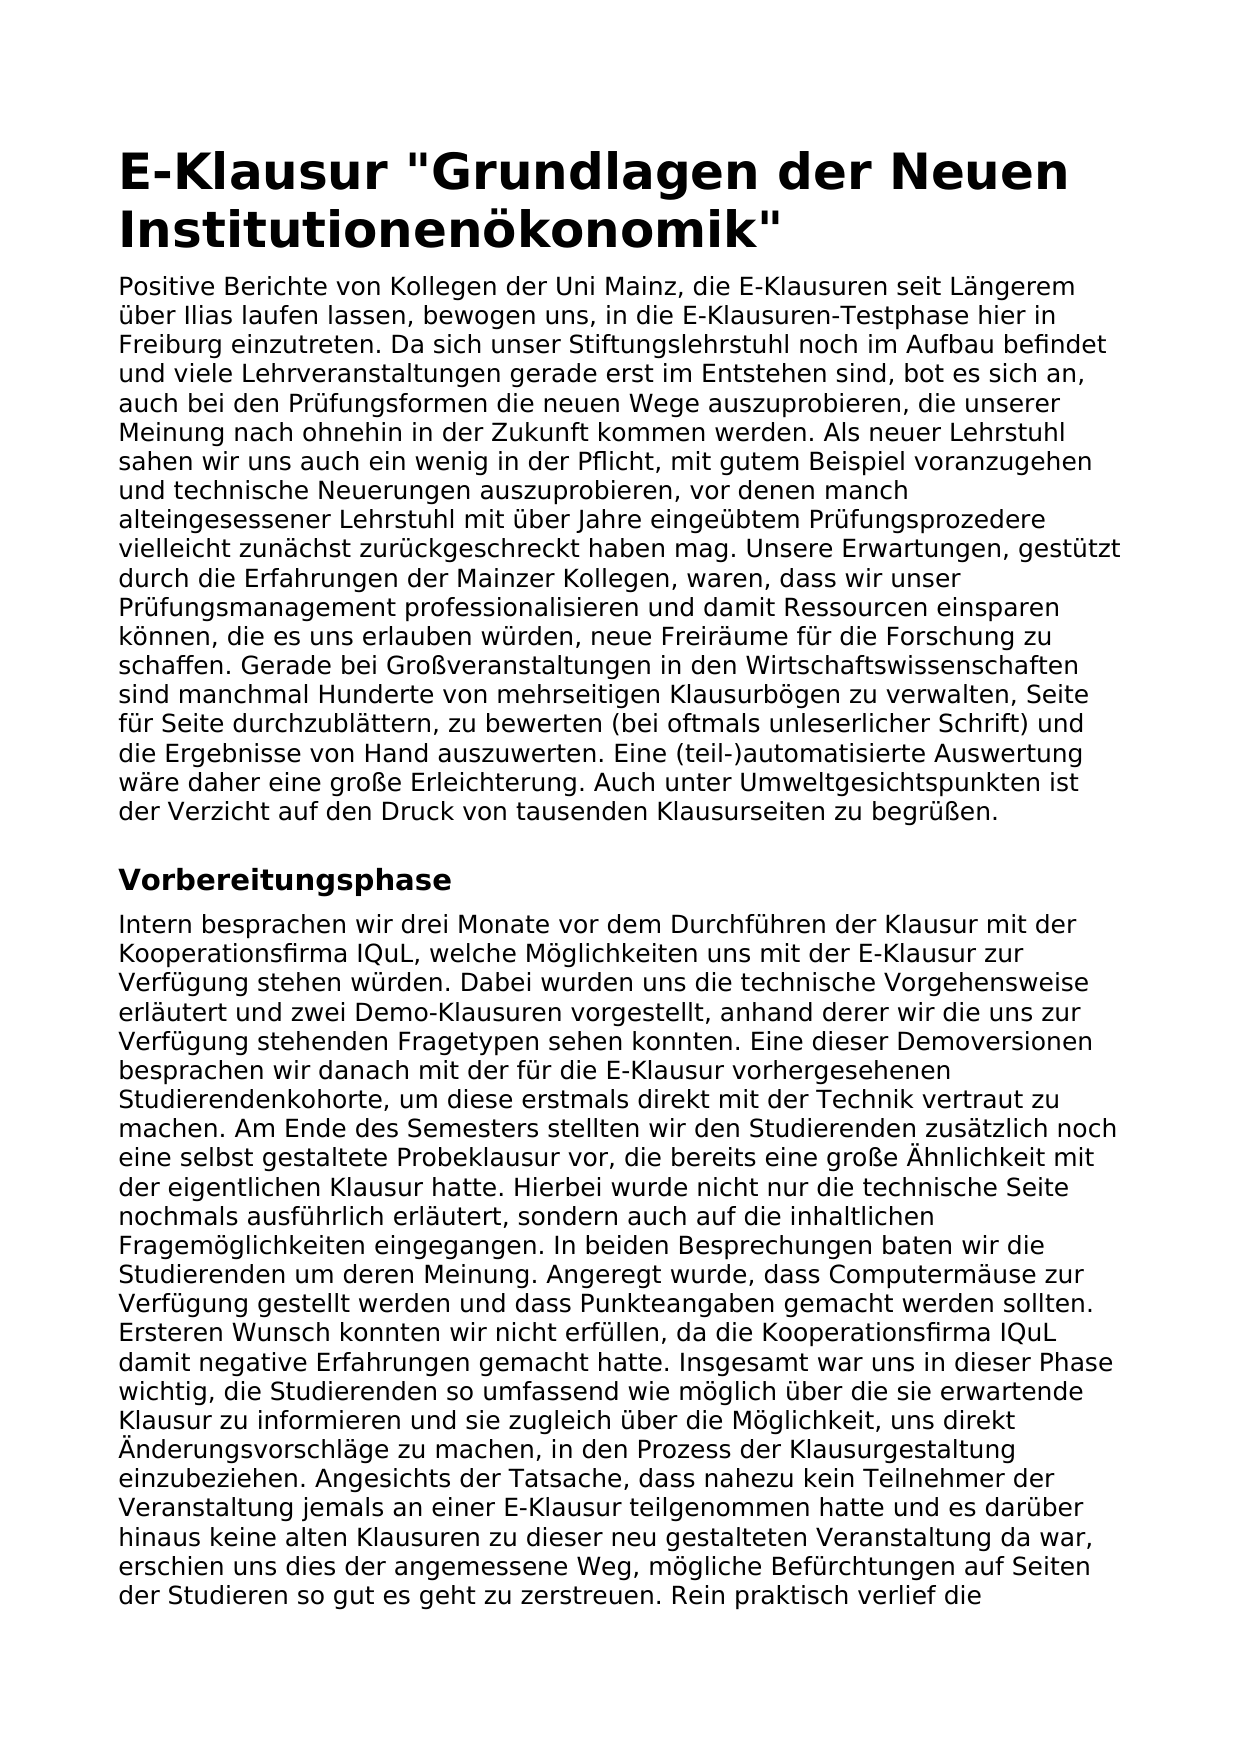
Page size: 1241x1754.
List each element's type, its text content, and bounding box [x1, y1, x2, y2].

text Intern besprachen wir drei Monate vor dem Durchführen der Klausur mit der Kooperationsfirma IQuL, welche Möglichkeiten uns mit der E-Klausur zur Verfügung stehen würden. Dabei wurden uns die technische Vorgehensweise erläutert und zwei Demo-Klausuren vorgestellt, anhand derer wir die uns zur Verfügung stehenden Fragetypen sehen konnten. Eine dieser Demoversionen besprachen wir danach mit der für die E-Klausur vorhergesehenen Studierendenkohorte, um diese erstmals direkt mit der Technik vertraut zu machen. Am Ende des Semesters stellten wir den Studierenden zusätzlich noch eine selbst gestaltete Probeklausur vor, die bereits eine große Ähnlichkeit mit der eigentlichen Klausur hatte. Hierbei wurde nicht nur die technische Seite nochmals ausführlich erläutert, sondern auch auf die inhaltlichen Fragemöglichkeiten eingegangen. In beiden Besprechungen baten wir die Studierenden um deren Meinung. Angeregt wurde, dass Computermäuse zur Verfügung gestellt werden und dass Punkteangaben gemacht werden sollten. Ersteren Wunsch konnten wir nicht erfüllen, da die Kooperationsfirma IQuL damit negative Erfahrungen gemacht hatte. Insgesamt war uns in dieser Phase wichtig, die Studierenden so umfassend wie möglich über die sie erwartende Klausur zu informieren und sie zugleich über die Möglichkeit, uns direkt Änderungsvorschläge zu machen, in den Prozess der Klausurgestaltung einzubeziehen. Angesichts der Tatsache, dass nahezu kein Teilnehmer der Veranstaltung jemals an einer E-Klausur teilgenommen hatte und es darüber hinaus keine alten Klausuren zu dieser neu gestalteten Veranstaltung da war, erschien uns dies der angemessene Weg, mögliche Befürchtungen auf Seiten der Studieren so gut es geht zu zerstreuen. Rein praktisch verlief die [118, 910, 1122, 1610]
text Positive Berichte von Kollegen der Uni Mainz, die E-Klausuren seit Längerem über Ilias laufen lassen, bewogen uns, in die E-Klausuren-Testphase hier in Freiburg einzutreten. Da sich unser Stiftungslehrstuhl noch im Aufbau befindet und viele Lehrveranstaltungen gerade erst im Entstehen sind, bot es sich an, auch bei den Prüfungsformen die neuen Wege auszuprobieren, die unserer Meinung nach ohnehin in der Zukunft kommen werden. Als neuer Lehrstuhl sahen wir uns auch ein wenig in der Pflicht, mit gutem Beispiel voranzugehen und technische Neuerungen auszuprobieren, vor denen manch alteingesessener Lehrstuhl mit über Jahre eingeübtem Prüfungsprozedere vielleicht zunächst zurückgeschreckt haben mag. Unsere Erwartungen, gestützt durch die Erfahrungen der Mainzer Kollegen, waren, dass wir unser Prüfungsmanagement professionalisieren und damit Ressourcen einsparen können, die es uns erlauben würden, neue Freiräume für die Forschung zu schaffen. Gerade bei Großveranstaltungen in den Wirtschaftswissenschaften sind manchmal Hunderte von mehrseitigen Klausurbögen zu verwalten, Seite für Seite durchzublättern, zu bewerten (bei oftmals unleserlicher Schrift) und die Ergebnisse von Hand auszuwerten. Eine (teil-)automatisierte Auswertung wäre daher eine große Erleichterung. Auch unter Umweltgesichtspunkten ist der Verzicht auf den Druck von tausenden Klausurseiten zu begrüßen. [118, 272, 1122, 826]
subtitle Vorbereitungsphase [118, 864, 1122, 898]
subtitle E-Klausur "Grundlagen der Neuen Institutionenökonomik" [118, 143, 1122, 259]
